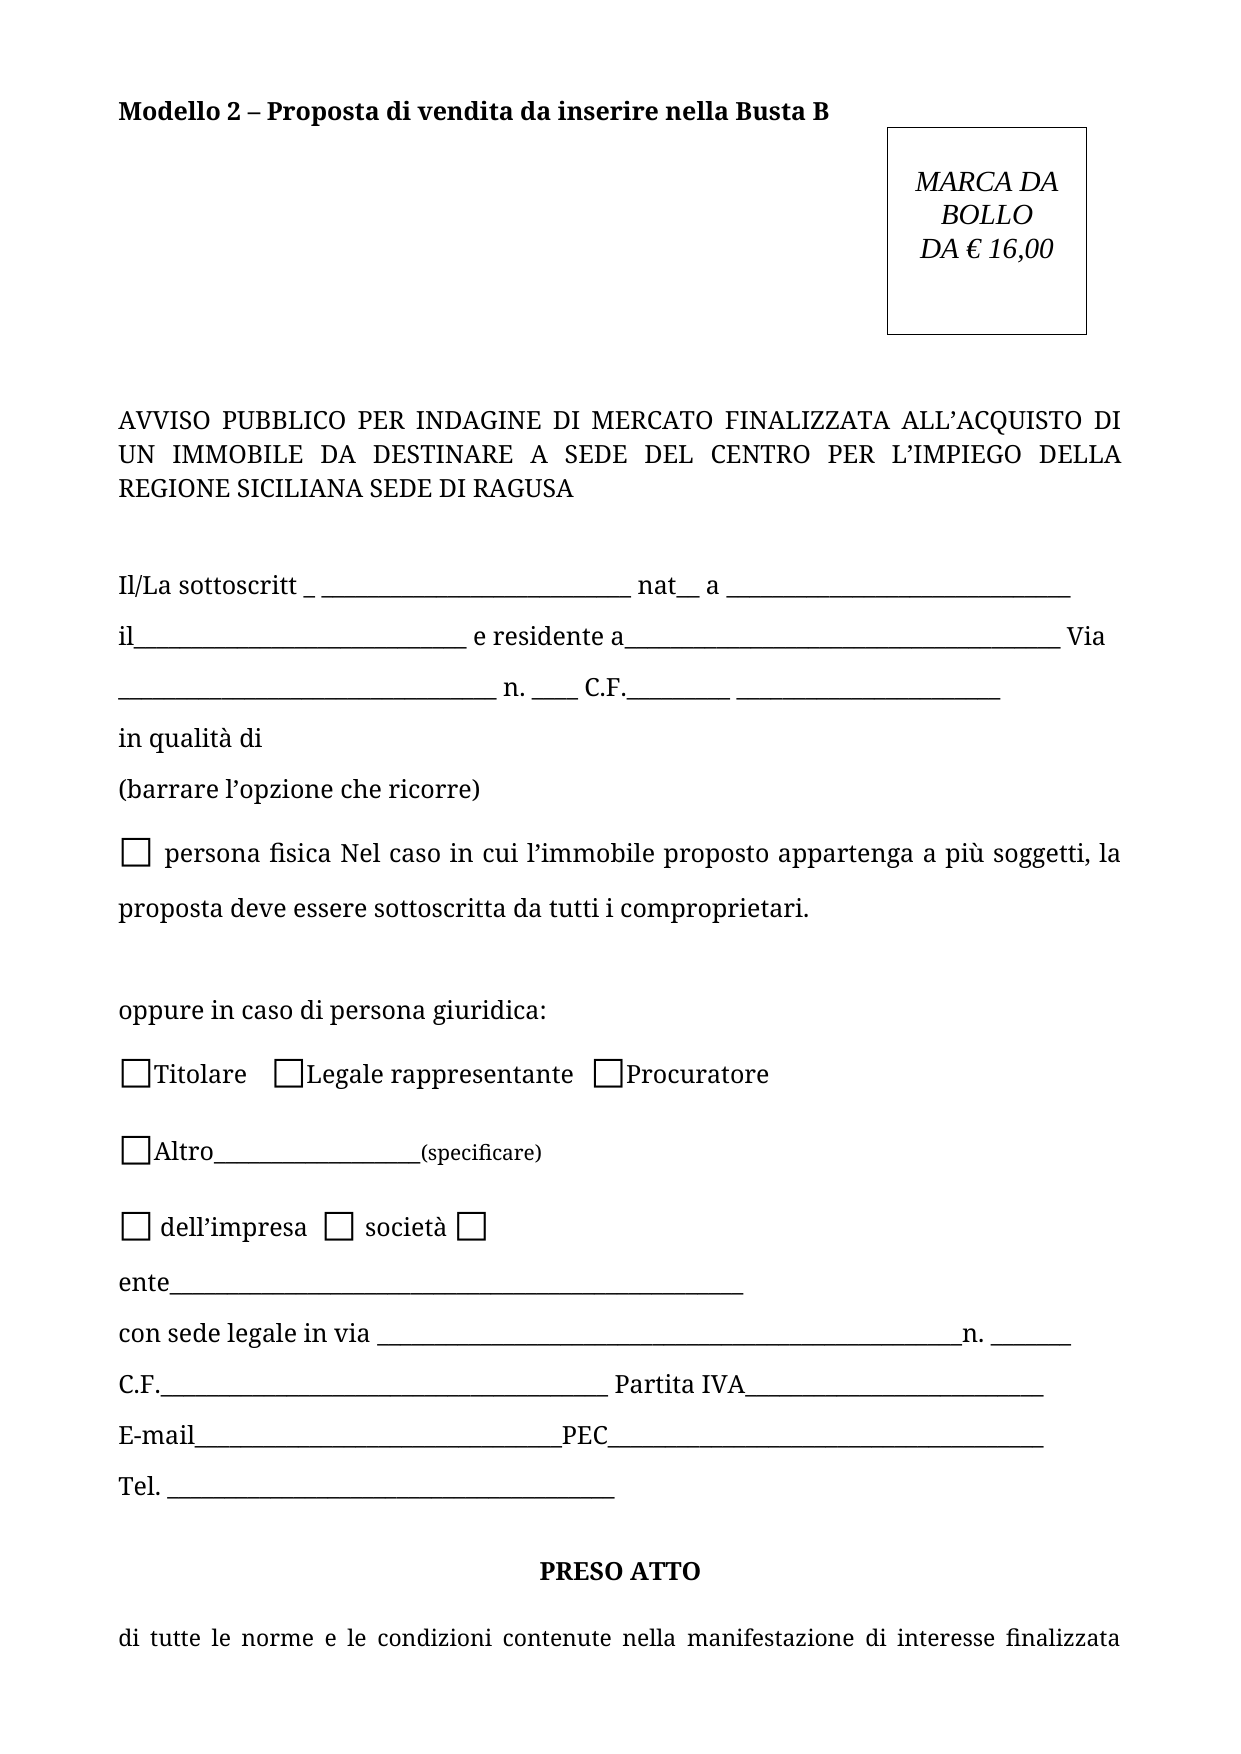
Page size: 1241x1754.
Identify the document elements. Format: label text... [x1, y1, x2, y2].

text □ dell’impresa □ società □ ente__________________________________________________ [118, 1197, 1122, 1299]
text Tel. _______________________________________ [118, 1469, 1122, 1503]
text Modello 2 – Proposta di vendita da inserire nella Busta B [118, 93, 1122, 127]
table_header MARCA DA BOLLO DA € 16,00 [888, 128, 1086, 334]
text con sede legale in via ___________________________________________________n. _______ [118, 1316, 1122, 1350]
text oppure in caso di persona giuridica: [118, 993, 1122, 1027]
text □Titolare □Legale rappresentante □Procuratore □Altro__________________(specificare) [118, 1044, 1122, 1171]
text E-mail________________________________PEC______________________________________ [118, 1418, 1122, 1452]
text di tutte le norme e le condizioni contenute nella manifestazione di interesse finalizzata [118, 1622, 1122, 1653]
text in qualità di [118, 720, 1122, 754]
text □ persona fisica Nel caso in cui l’immobile proposto appartenga a più soggetti, la proposta deve essere sottoscritta da tutti i comproprietari. [118, 822, 1122, 924]
text Il/La sottoscritt _ ___________________________ nat__ a ______________________________ il_____________________________ e residente a______________________________________ Via _________________________________ n. ____ C.F._________ _______________________ [118, 567, 1122, 703]
text PRESO ATTO [118, 1554, 1122, 1588]
text AVVISO PUBBLICO PER INDAGINE DI MERCATO FINALIZZATA ALL’ACQUISTO DI UN IMMOBILE DA DESTINARE A SEDE DEL CENTRO PER L’IMPIEGO DELLA REGIONE SICILIANA SEDE DI RAGUSA [118, 403, 1122, 505]
text C.F._______________________________________ Partita IVA__________________________ [118, 1367, 1122, 1401]
text (barrare l’opzione che ricorre) [118, 771, 1122, 806]
